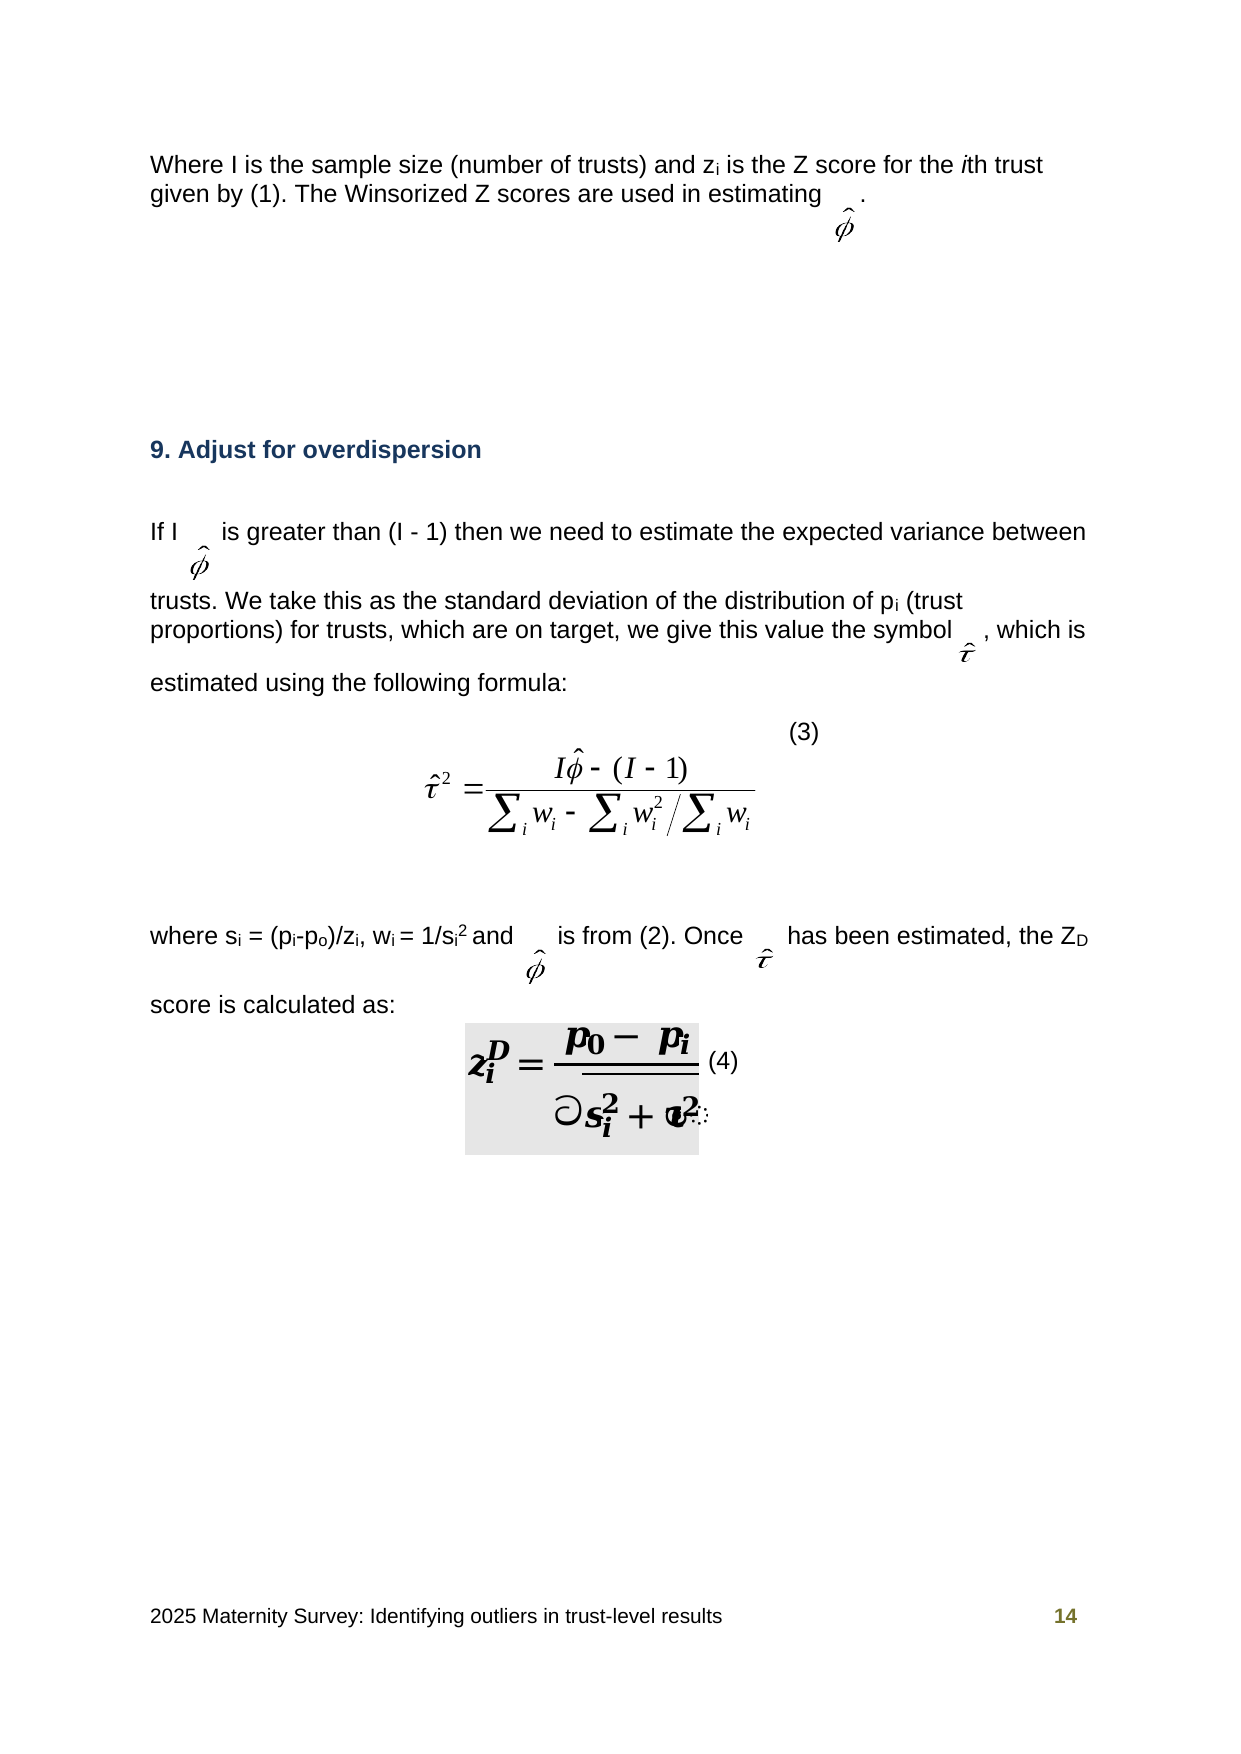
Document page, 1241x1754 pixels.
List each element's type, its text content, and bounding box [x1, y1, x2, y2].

text If I is greater than (I - 1) then we need to estimate the expected variance between trusts. We take this as the standard deviation of the distribution of pi (trust proportions) for trusts, which are on target, we give this value the symbol, which is estimated using the following formula: [150, 517, 1090, 697]
subtitle 9. Adjust for overdispersion [150, 435, 1090, 464]
text where si = (pi-po)/zi, wi = 1/si2 and is from (2). Once has been estimated, the ZD score is calculated as: [150, 921, 1090, 1018]
text [450, 1046, 465, 1075]
text (3) [150, 717, 1090, 842]
text Where I is the sample size (number of trusts) and zi is the Z score for the ith trust given by (1). The Winsorized Z scores are used in estimating . [150, 150, 1090, 247]
text (4) [699, 1046, 1090, 1075]
